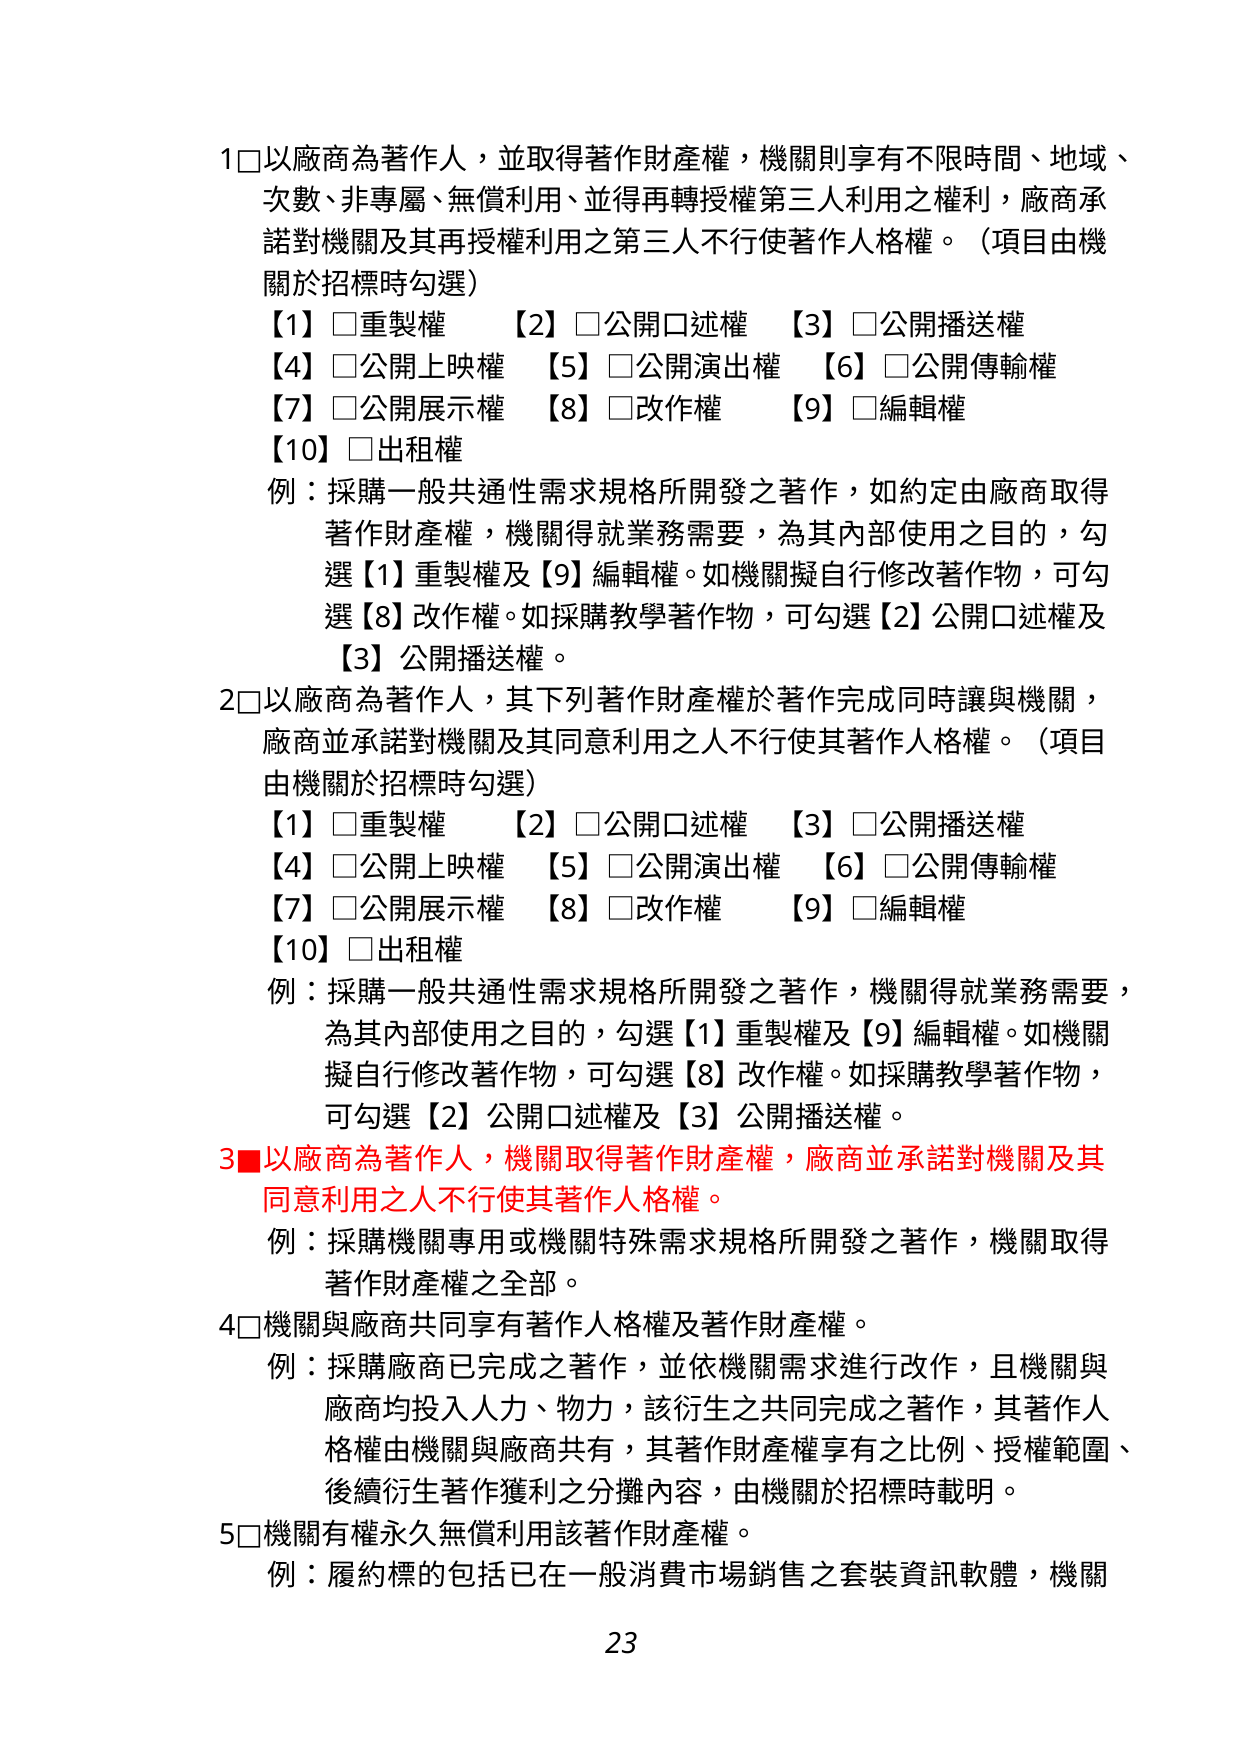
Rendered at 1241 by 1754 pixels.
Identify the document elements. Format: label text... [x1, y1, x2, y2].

text 【1】□重製權 【2】□公開口述權 【3】□公開播送權 [236, 802, 1110, 844]
text 【10】□出租權 [236, 927, 1110, 969]
text 1□以廠商為著作人，並取得著作財產權，機關則享有不限時間、地域、次數、非專屬、無償利用、並得再轉授權第三人利用之權利，廠商承諾對機關及其再授權利用之第三人不行使著作人格權。（項目由機關於招標時勾選） [218, 136, 1108, 302]
text 3■以廠商為著作人，機關取得著作財產權，廠商並承諾對機關及其同意利用之人不行使其著作人格權。 [218, 1136, 1108, 1219]
text 【7】□公開展示權 【8】□改作權 【9】□編輯權 [236, 386, 1110, 427]
text 【4】□公開上映權 【5】□公開演出權 【6】□公開傳輸權 [236, 844, 1110, 886]
text 【7】□公開展示權 【8】□改作權 【9】□編輯權 [236, 886, 1110, 927]
text 【1】□重製權 【2】□公開口述權 【3】□公開播送權 [236, 302, 1110, 344]
text 4□機關與廠商共同享有著作人格權及著作財產權。 [218, 1302, 1108, 1344]
text 例：採購一般共通性需求規格所開發之著作，如約定由廠商取得著作財產權，機關得就業務需要，為其內部使用之目的，勾選【1】重製權及【9】編輯權。如機關擬自行修改著作物，可勾選【8】改作權。如採購教學著作物，可勾選【2】公開口述權及【3】公開播送權。 [267, 469, 1110, 677]
text 例：採購機關專用或機關特殊需求規格所開發之著作，機關取得著作財產權之全部。 [267, 1219, 1110, 1302]
text 例：履約標的包括已在一般消費市場銷售之套裝資訊軟體，機關 [267, 1552, 1110, 1594]
text 5□機關有權永久無償利用該著作財產權。 [218, 1511, 1108, 1552]
text 【10】□出租權 [236, 427, 1110, 469]
text 例：採購一般共通性需求規格所開發之著作，機關得就業務需要，為其內部使用之目的，勾選【1】重製權及【9】編輯權。如機關擬自行修改著作物，可勾選【8】改作權。如採購教學著作物，可勾選【2】公開口述權及【3】公開播送權。 [267, 969, 1110, 1136]
text 【4】□公開上映權 【5】□公開演出權 【6】□公開傳輸權 [236, 344, 1110, 386]
text 2□以廠商為著作人，其下列著作財產權於著作完成同時讓與機關，廠商並承諾對機關及其同意利用之人不行使其著作人格權。（項目由機關於招標時勾選） [218, 677, 1108, 802]
text 例：採購廠商已完成之著作，並依機關需求進行改作，且機關與廠商均投入人力、物力，該衍生之共同完成之著作，其著作人格權由機關與廠商共有，其著作財產權享有之比例、授權範圍、後續衍生著作獲利之分攤內容，由機關於招標時載明。 [267, 1344, 1110, 1511]
